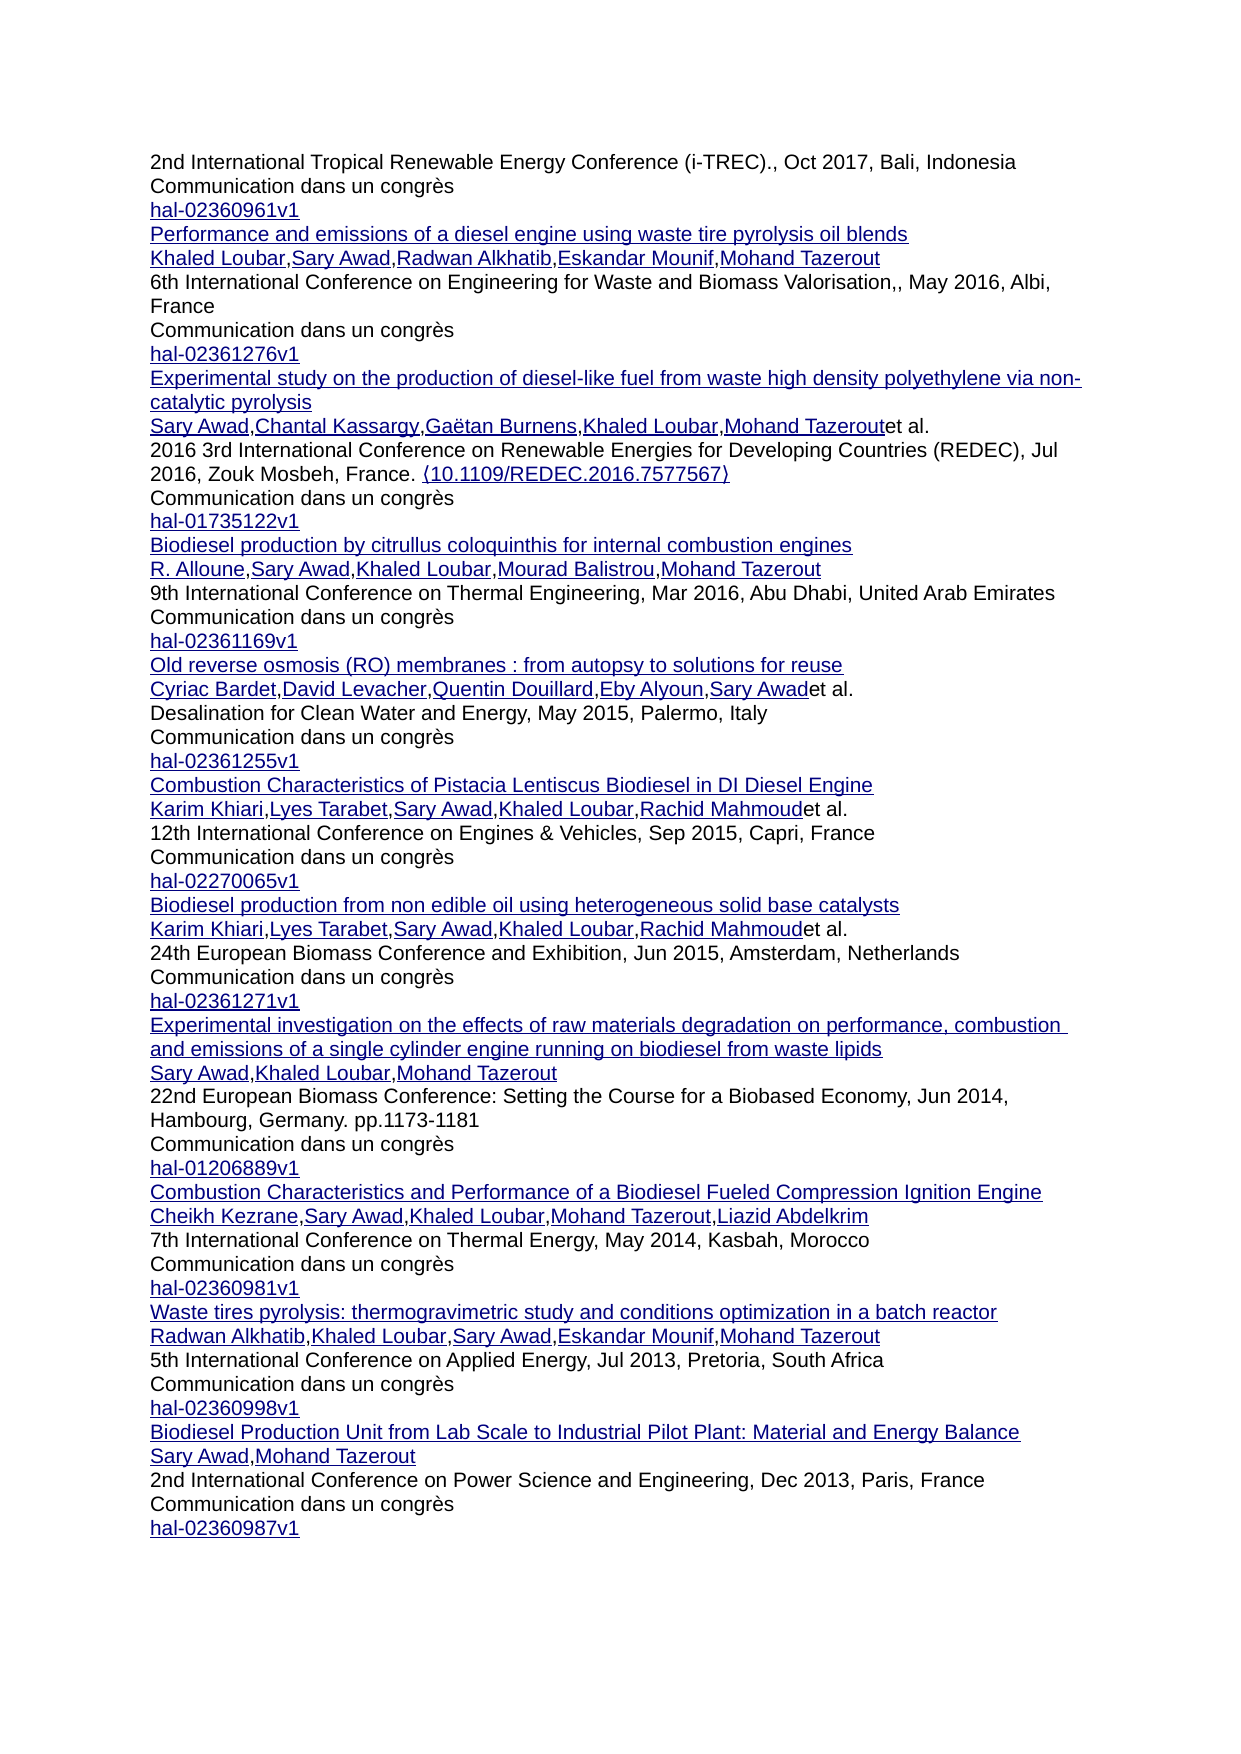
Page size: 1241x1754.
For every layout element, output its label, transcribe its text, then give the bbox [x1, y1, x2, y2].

table_cell Old reverse osmosis (RO) membranes : from autopsy to solutions for reuse Cyriac Bardet,David Levacher,Quentin Douillard,Eby Alyoun,Sary Awadet al. Desalination for Clean Water and Energy, May 2015, Palermo, Italy Communication dans un congrès hal-02361255v1 [150, 653, 1090, 773]
table_cell Biodiesel Production Unit from Lab Scale to Industrial Pilot Plant: Material and Energy Balance Sary Awad,Mohand Tazerout 2nd International Conference on Power Science and Engineering, Dec 2013, Paris, France Communication dans un congrès hal-02360987v1 [150, 1420, 1090, 1539]
table_cell Combustion Characteristics of Pistacia Lentiscus Biodiesel in DI Diesel Engine Karim Khiari,Lyes Tarabet,Sary Awad,Khaled Loubar,Rachid Mahmoudet al. 12th International Conference on Engines & Vehicles, Sep 2015, Capri, France Communication dans un congrès hal-02270065v1 [150, 773, 1090, 893]
table_cell Performance and emissions of a diesel engine using waste tire pyrolysis oil blends Khaled Loubar,Sary Awad,Radwan Alkhatib,Eskandar Mounif,Mohand Tazerout 6th International Conference on Engineering for Waste and Biomass Valorisation,, May 2016, Albi, France Communication dans un congrès hal-02361276v1 [150, 222, 1090, 366]
table_cell Biodiesel production from non edible oil using heterogeneous solid base catalysts Karim Khiari,Lyes Tarabet,Sary Awad,Khaled Loubar,Rachid Mahmoudet al. 24th European Biomass Conference and Exhibition, Jun 2015, Amsterdam, Netherlands Communication dans un congrès hal-02361271v1 [150, 893, 1090, 1012]
table_cell 2nd International Tropical Renewable Energy Conference (i-TREC)., Oct 2017, Bali, Indonesia Communication dans un congrès hal-02360961v1 [150, 150, 1090, 222]
table_cell Waste tires pyrolysis: thermogravimetric study and conditions optimization in a batch reactor Radwan Alkhatib,Khaled Loubar,Sary Awad,Eskandar Mounif,Mohand Tazerout 5th International Conference on Applied Energy, Jul 2013, Pretoria, South Africa Communication dans un congrès hal-02360998v1 [150, 1300, 1090, 1420]
table_cell Experimental study on the production of diesel-like fuel from waste high density polyethylene via non-catalytic pyrolysis Sary Awad,Chantal Kassargy,Gaëtan Burnens,Khaled Loubar,Mohand Tazeroutet al. 2016 3rd International Conference on Renewable Energies for Developing Countries (REDEC), Jul 2016, Zouk Mosbeh, France. ⟨10.1109/REDEC.2016.7577567⟩ Communication dans un congrès hal-01735122v1 [150, 366, 1090, 533]
table_cell Experimental investigation on the effects of raw materials degradation on performance, combustion and emissions of a single cylinder engine running on biodiesel from waste lipids Sary Awad,Khaled Loubar,Mohand Tazerout 22nd European Biomass Conference: Setting the Course for a Biobased Economy, Jun 2014, Hambourg, Germany. pp.1173-1181 Communication dans un congrès hal-01206889v1 [150, 1013, 1090, 1180]
table_cell Combustion Characteristics and Performance of a Biodiesel Fueled Compression Ignition Engine Cheikh Kezrane,Sary Awad,Khaled Loubar,Mohand Tazerout,Liazid Abdelkrim 7th International Conference on Thermal Energy, May 2014, Kasbah, Morocco Communication dans un congrès hal-02360981v1 [150, 1180, 1090, 1300]
table_cell Biodiesel production by citrullus coloquinthis for internal combustion engines R. Alloune,Sary Awad,Khaled Loubar,Mourad Balistrou,Mohand Tazerout 9th International Conference on Thermal Engineering, Mar 2016, Abu Dhabi, United Arab Emirates Communication dans un congrès hal-02361169v1 [150, 533, 1090, 653]
